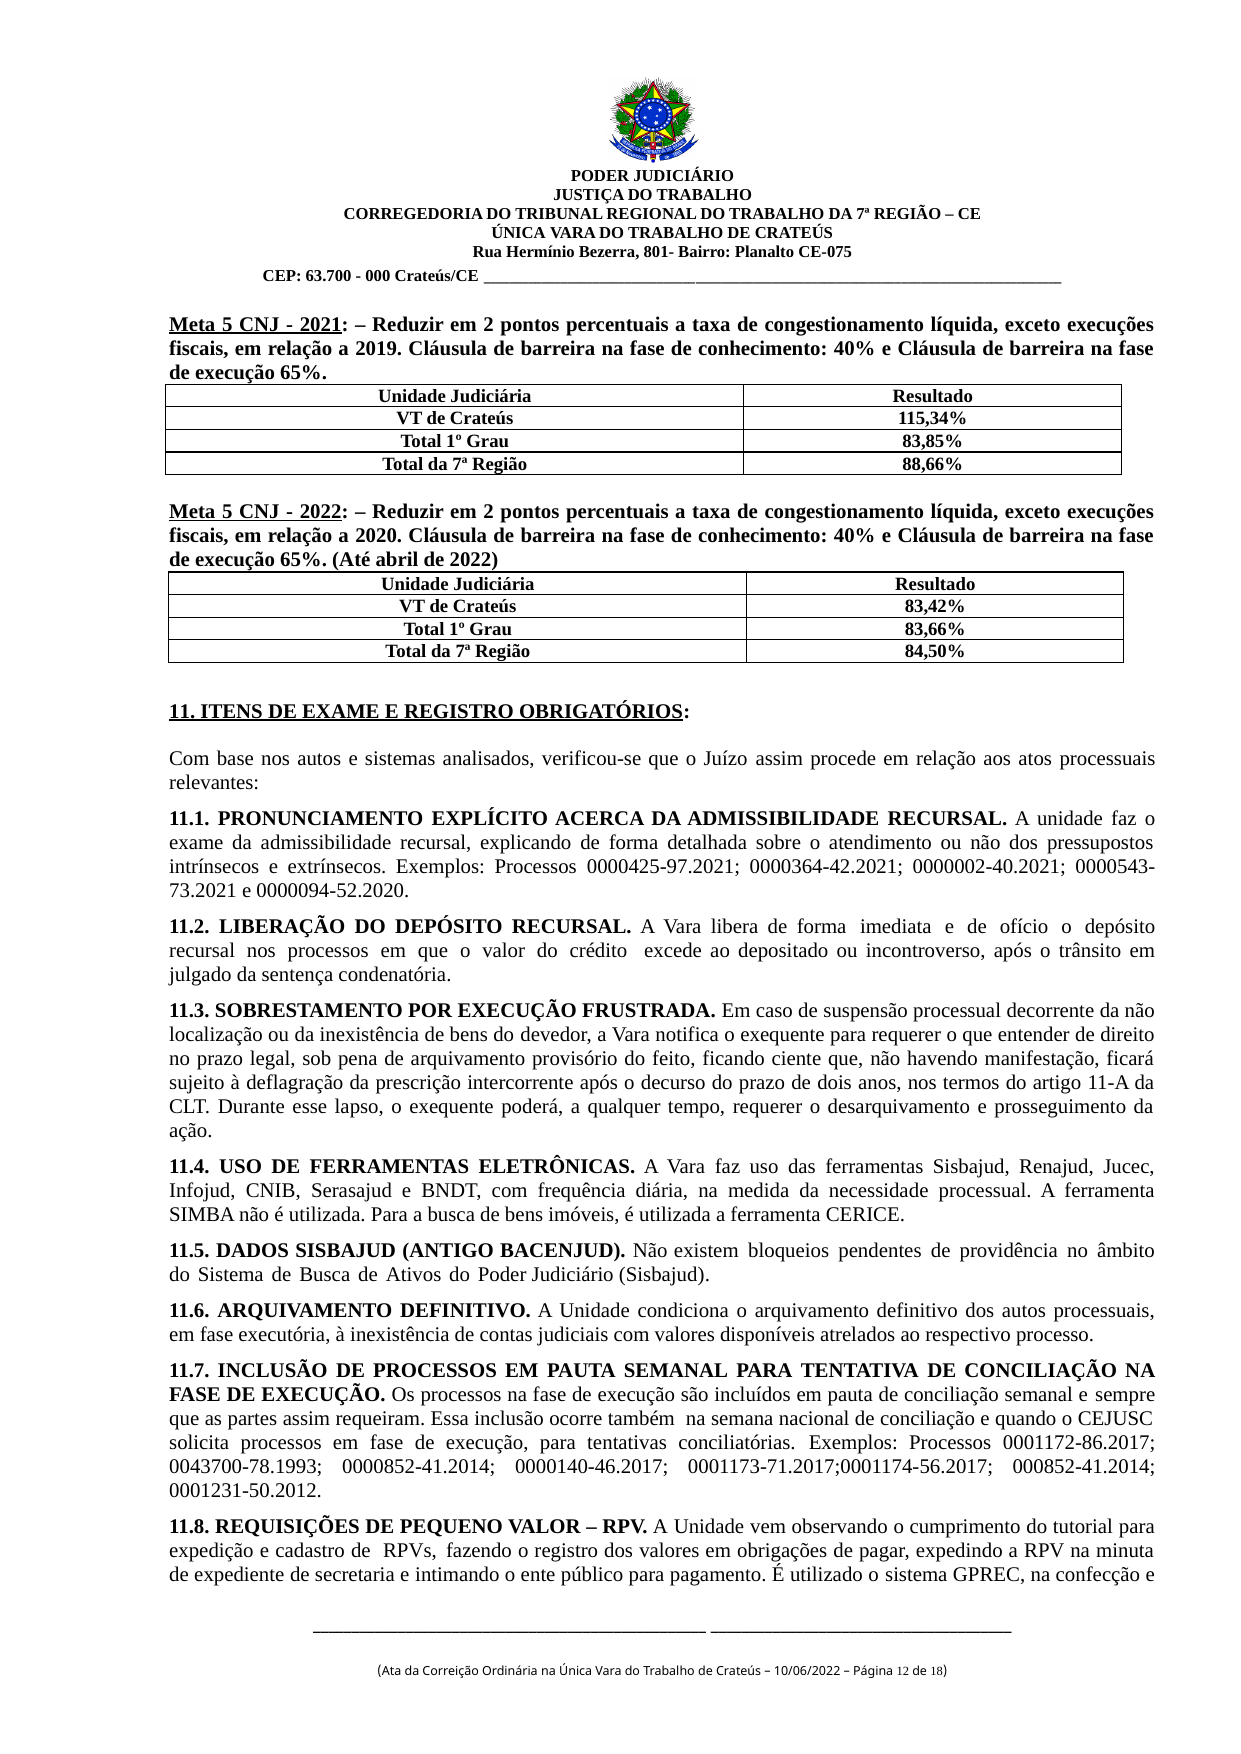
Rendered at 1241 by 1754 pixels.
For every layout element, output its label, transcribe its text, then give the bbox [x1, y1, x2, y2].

table_cell 83,42% [747, 595, 1123, 617]
table_header Unidade Judiciária [169, 573, 746, 594]
table_cell VT de Crateús [166, 407, 743, 429]
table_cell Total 1º Grau [169, 618, 746, 639]
table_header Unidade Judiciária [166, 385, 743, 406]
table_header Resultado [744, 385, 1121, 406]
text Com base nos autos e sistemas analisados, verificou-se que o Juízo assim procede em relação aos atos processuais relevantes: [169, 746, 1155, 794]
table_cell 115,34% [744, 407, 1121, 429]
list 11.8. REQUISIÇÕES DE PEQUENO VALOR – RPV. A Unidade vem observando o cumprimento do tutorial para expedição e cadastro de RPVs, fazendo o registro dos valores em obrigações de pagar, expedindo a RPV na minuta de expediente de secretaria e intimando o ente público para pagamento. É utilizado o sistema GPREC, na confecção e [169, 1514, 1155, 1586]
table_cell 84,50% [747, 640, 1123, 662]
picture [604, 75, 700, 164]
text 11.4. USO DE FERRAMENTAS ELETRÔNICAS. A Vara faz uso das ferramentas Sisbajud, Renajud, Jucec, Infojud, CNIB, Serasajud e BNDT, com frequência diária, na medida da necessidade processual. A ferramenta SIMBA não é utilizada. Para a busca de bens imóveis, é utilizada a ferramenta CERICE. [169, 1154, 1155, 1226]
table_cell Total 1º Grau [166, 430, 743, 451]
text Meta 5 CNJ - 2021: – Reduzir em 2 pontos percentuais a taxa de congestionamento líquida, exceto execuções fiscais, em relação a 2019. Cláusula de barreira na fase de conhecimento: 40% e Cláusula de barreira na fase de execução 65%. [169, 311, 1155, 384]
table_cell VT de Crateús [169, 595, 746, 617]
table_cell 83,85% [744, 430, 1121, 451]
list 11.1. PRONUNCIAMENTO EXPLÍCITO ACERCA DA ADMISSIBILIDADE RECURSAL. A unidade faz o exame da admissibilidade recursal, explicando de forma detalhada sobre o atendimento ou não dos pressupostos intrínsecos e extrínsecos. Exemplos: Processos 0000425-97.2021; 0000364-42.2021; 0000002-40.2021; 0000543-73.2021 e 0000094-52.2020. [169, 806, 1155, 902]
text 11. ITENS DE EXAME E REGISTRO OBRIGATÓRIOS: [169, 699, 1155, 723]
table_cell Total da 7ª Região [169, 640, 746, 662]
text Meta 5 CNJ - 2022: – Reduzir em 2 pontos percentuais a taxa de congestionamento líquida, exceto execuções fiscais, em relação a 2020. Cláusula de barreira na fase de conhecimento: 40% e Cláusula de barreira na fase de execução 65%. (Até abril de 2022) [169, 499, 1155, 571]
table_cell 88,66% [744, 453, 1121, 474]
text 11.2. LIBERAÇÃO DO DEPÓSITO RECURSAL. A Vara libera de forma imediata e de ofício o depósito recursal nos processos em que o valor do crédito excede ao depositado ou incontroverso, após o trânsito em julgado da sentença condenatória. [169, 914, 1155, 986]
text 11.7. INCLUSÃO DE PROCESSOS EM PAUTA SEMANAL PARA TENTATIVA DE CONCILIAÇÃO NA FASE DE EXECUÇÃO. Os processos na fase de execução são incluídos em pauta de conciliação semanal e sempre que as partes assim requeiram. Essa inclusão ocorre também na semana nacional de conciliação e quando o CEJUSC solicita processos em fase de execução, para tentativas conciliatórias. Exemplos: Processos 0001172-86.2017; 0043700-78.1993; 0000852-41.2014; 0000140-46.2017; 0001173-71.2017;0001174-56.2017; 000852-41.2014; 0001231-50.2012. [169, 1358, 1155, 1502]
table_cell 83,66% [747, 618, 1123, 639]
table_cell Total da 7ª Região [166, 453, 743, 474]
list 11.5. DADOS SISBAJUD (ANTIGO BACENJUD). Não existem bloqueios pendentes de providência no âmbito do Sistema de Busca de Ativos do Poder Judiciário (Sisbajud). [169, 1238, 1155, 1286]
table_header Resultado [747, 573, 1123, 594]
text 11.3. SOBRESTAMENTO POR EXECUÇÃO FRUSTRADA. Em caso de suspensão processual decorrente da não localização ou da inexistência de bens do devedor, a Vara notifica o exequente para requerer o que entender de direito no prazo legal, sob pena de arquivamento provisório do feito, ficando ciente que, não havendo manifestação, ficará sujeito à deflagração da prescrição intercorrente após o decurso do prazo de dois anos, nos termos do artigo 11-A da CLT. Durante esse lapso, o exequente poderá, a qualquer tempo, requerer o desarquivamento e prosseguimento da ação. [169, 998, 1155, 1142]
list 11.6. ARQUIVAMENTO DEFINITIVO. A Unidade condiciona o arquivamento definitivo dos autos processuais, em fase executória, à inexistência de contas judiciais com valores disponíveis atrelados ao respectivo processo. [169, 1298, 1155, 1346]
